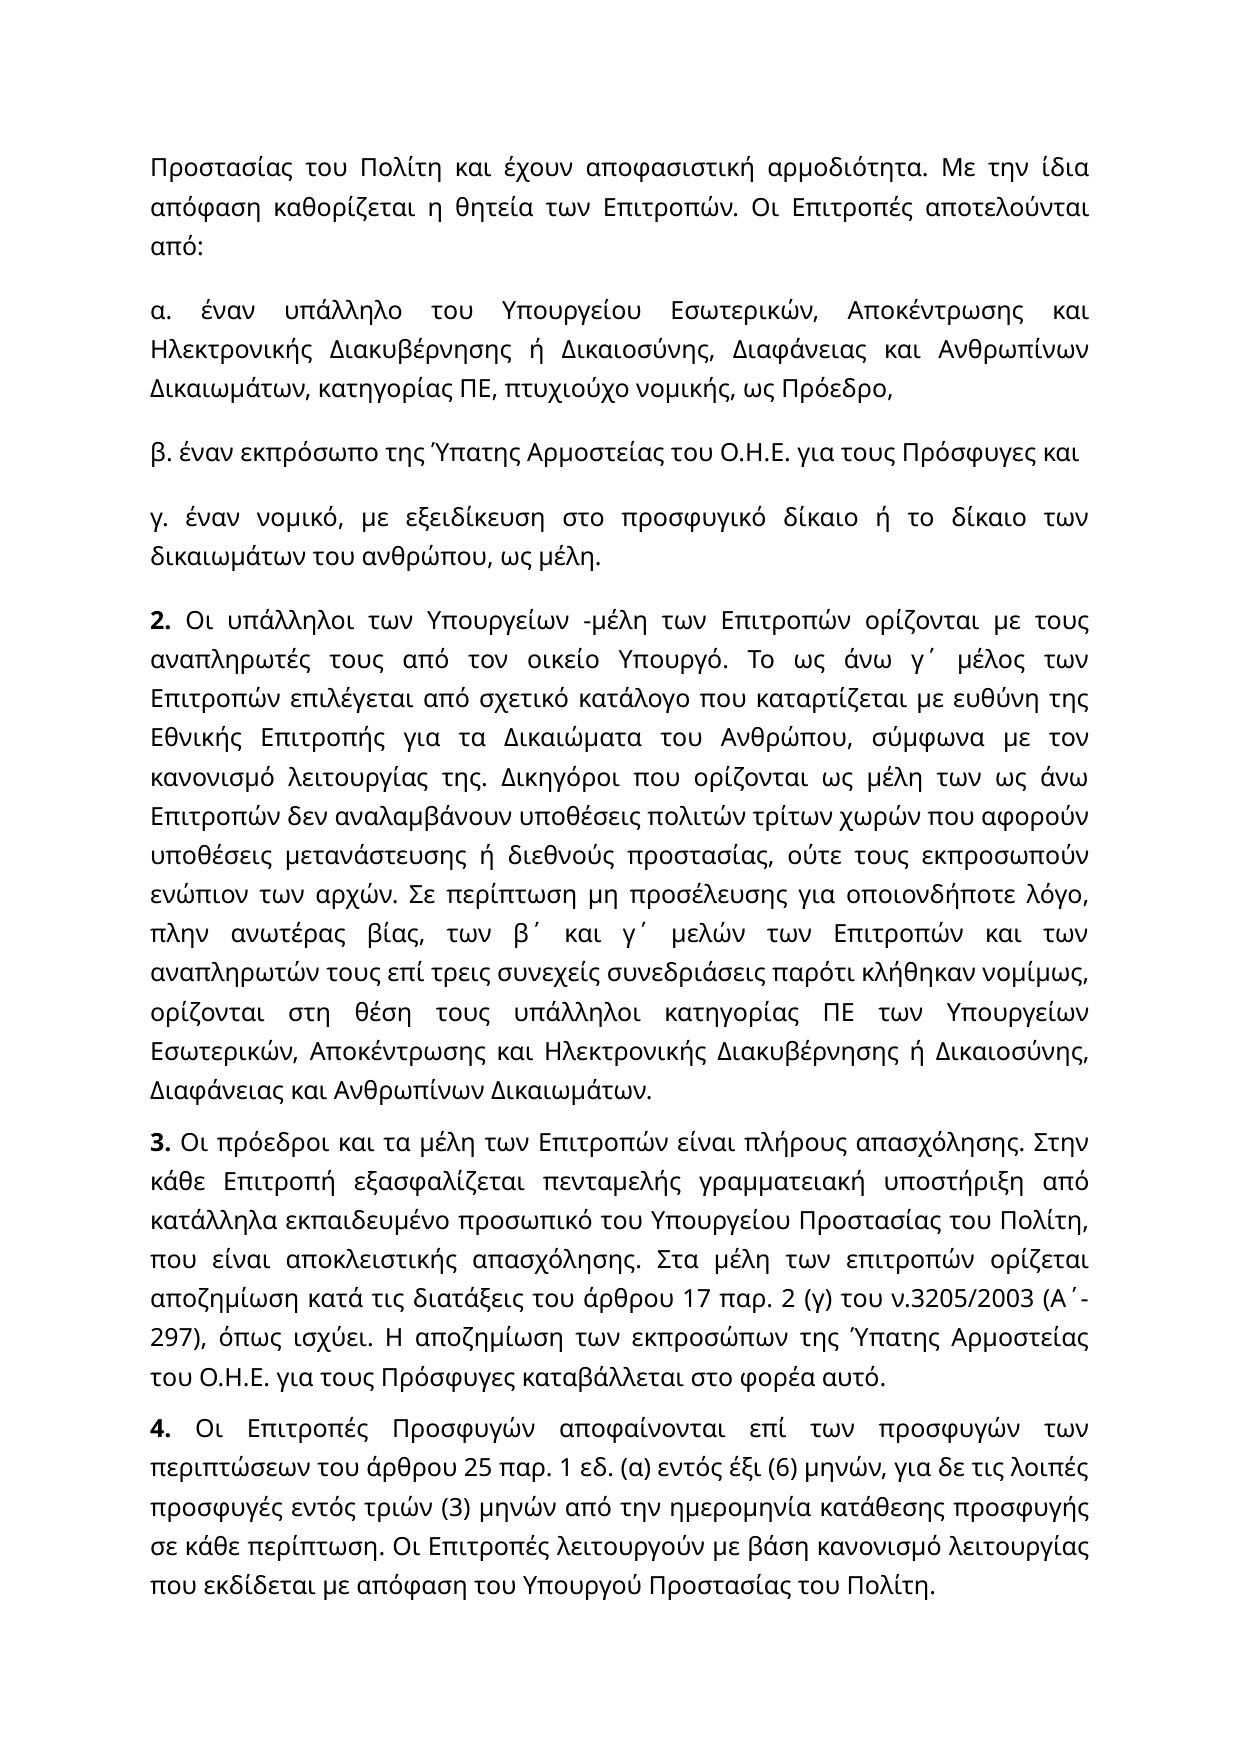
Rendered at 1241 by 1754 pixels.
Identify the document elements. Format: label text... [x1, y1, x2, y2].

text Προστασίας του Πολίτη και έχουν αποφασιστική αρμοδιότητα. Με την ίδια απόφαση καθορίζεται η θητεία των Επιτροπών. Οι Επιτροπές αποτελούνται από: [150, 150, 1090, 262]
text 4. Οι Επιτροπές Προσφυγών αποφαίνονται επί των προσφυγών των περιπτώσεων του άρθρου 25 παρ. 1 εδ. (α) εντός έξι (6) μηνών, για δε τις λοιπές προσφυγές εντός τριών (3) μηνών από την ημερομηνία κατάθεσης προσφυγής σε κάθε περίπτωση. Οι Επιτροπές λειτουργούν με βάση κανονισμό λειτουργίας που εκδίδεται με απόφαση του Υπουργού Προστασίας του Πολίτη. [150, 1411, 1090, 1602]
text β. έναν εκπρόσωπο της Ύπατης Αρμοστείας του Ο.Η.Ε. για τους Πρόσφυγες και [150, 435, 1090, 469]
text γ. έναν νομικό, με εξειδίκευση στο προσφυγικό δίκαιο ή το δίκαιο των δικαιωμάτων του ανθρώπου, ως μέλη. [150, 499, 1090, 572]
text α. έναν υπάλληλο του Υπουργείου Εσωτερικών, Αποκέντρωσης και Ηλεκτρονικής Διακυβέρνησης ή Δικαιοσύνης, Διαφάνειας και Ανθρωπίνων Δικαιωμάτων, κατηγορίας ΠΕ, πτυχιούχο νομικής, ως Πρόεδρο, [150, 292, 1090, 405]
text 3. Οι πρόεδροι και τα μέλη των Επιτροπών είναι πλήρους απασχόλησης. Στην κάθε Επιτροπή εξασφαλίζεται πενταμελής γραμματειακή υποστήριξη από κατάλληλα εκπαιδευμένο προσωπικό του Υπουργείου Προστασίας του Πολίτη, που είναι αποκλειστικής απασχόλησης. Στα μέλη των επιτροπών ορίζεται αποζημίωση κατά τις διατάξεις του άρθρου 17 παρ. 2 (γ) του ν.3205/2003 (Α΄- 297), όπως ισχύει. Η αποζημίωση των εκπροσώπων της Ύπατης Αρμοστείας του Ο.Η.Ε. για τους Πρόσφυγες καταβάλλεται στο φορέα αυτό. [150, 1124, 1090, 1393]
text 2. Οι υπάλληλοι των Υπουργείων -μέλη των Επιτροπών ορίζονται με τους αναπληρωτές τους από τον οικείο Υπουργό. Το ως άνω γ΄ μέλος των Επιτροπών επιλέγεται από σχετικό κατάλογο που καταρτίζεται με ευθύνη της Εθνικής Επιτροπής για τα Δικαιώματα του Ανθρώπου, σύμφωνα με τον κανονισμό λειτουργίας της. Δικηγόροι που ορίζονται ως μέλη των ως άνω Επιτροπών δεν αναλαμβάνουν υποθέσεις πολιτών τρίτων χωρών που αφορούν υποθέσεις μετανάστευσης ή διεθνούς προστασίας, ούτε τους εκπροσωπούν ενώπιον των αρχών. Σε περίπτωση μη προσέλευσης για οποιονδήποτε λόγο, πλην ανωτέρας βίας, των β΄ και γ΄ μελών των Επιτροπών και των αναπληρωτών τους επί τρεις συνεχείς συνεδριάσεις παρότι κλήθηκαν νομίμως, ορίζονται στη θέση τους υπάλληλοι κατηγορίας ΠΕ των Υπουργείων Εσωτερικών, Αποκέντρωσης και Ηλεκτρονικής Διακυβέρνησης ή Δικαιοσύνης, Διαφάνειας και Ανθρωπίνων Δικαιωμάτων. [150, 602, 1090, 1107]
